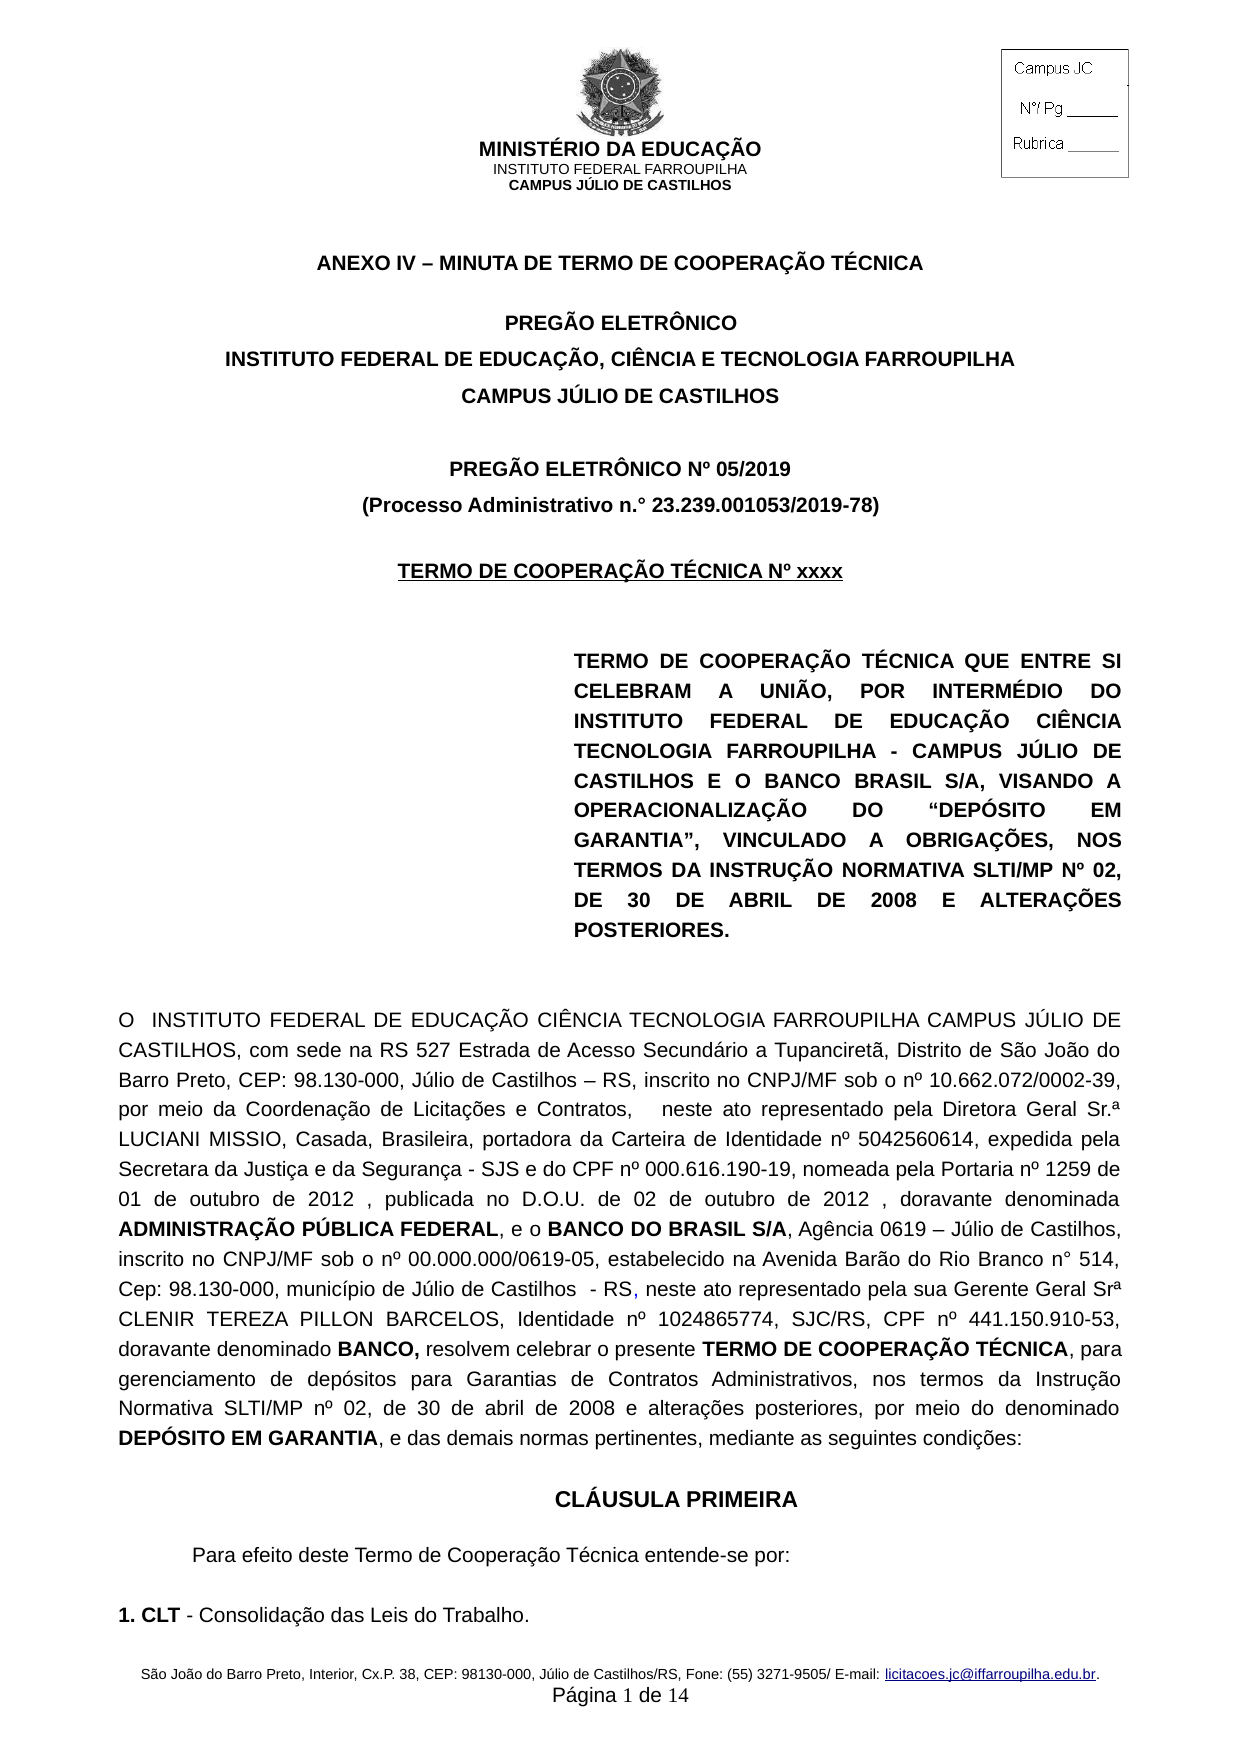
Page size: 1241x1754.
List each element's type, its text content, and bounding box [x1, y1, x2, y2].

text 1. CLT - Consolidação das Leis do Trabalho. [118, 1603, 1122, 1627]
text PREGÃO ELETRÔNICO [118, 311, 1124, 334]
text PREGÃO ELETRÔNICO Nº 05/2019 [118, 456, 1122, 480]
text (Processo Administrativo n.° 23.239.001053/2019-78) [118, 493, 1124, 517]
text CAMPUS JÚLIO DE CASTILHOS [118, 383, 1122, 407]
text INSTITUTO FEDERAL DE EDUCAÇÃO, CIÊNCIA E TECNOLOGIA FARROUPILHA [118, 347, 1122, 371]
text O INSTITUTO FEDERAL DE EDUCAÇÃO CIÊNCIA TECNOLOGIA FARROUPILHA CAMPUS JÚLIO DE CASTILHOS, com sede na RS 527 Estrada de Acesso Secundário a Tupanciretã, Distrito de São João do Barro Preto, CEP: 98.130-000, Júlio de Castilhos – RS, inscrito no CNPJ/MF sob o nº 10.662.072/0002-39, por meio da Coordenação de Licitações e Contratos, neste ato representado pela Diretora Geral Sr.ª LUCIANI MISSIO, Casada, Brasileira, portadora da Carteira de Identidade nº 5042560614, expedida pela Secretara da Justiça e da Segurança - SJS e do CPF nº 000.616.190-19, nomeada pela Portaria nº 1259 de 01 de outubro de 2012 , publicada no D.O.U. de 02 de outubro de 2012 , doravante denominada ADMINISTRAÇÃO PÚBLICA FEDERAL, e o BANCO DO BRASIL S/A, Agência 0619 – Júlio de Castilhos, inscrito no CNPJ/MF sob o nº 00.000.000/0619-05, estabelecido na Avenida Barão do Rio Branco n° 514, Cep: 98.130-000, município de Júlio de Castilhos - RS, neste ato representado pela sua Gerente Geral Srª CLENIR TEREZA PILLON BARCELOS, Identidade nº 1024865774, SJC/RS, CPF nº 441.150.910-53, doravante denominado BANCO, resolvem celebrar o presente TERMO DE COOPERAÇÃO TÉCNICA, para gerenciamento de depósitos para Garantias de Contratos Administrativos, nos termos da Instrução Normativa SLTI/MP nº 02, de 30 de abril de 2008 e alterações posteriores, por meio do denominado DEPÓSITO EM GARANTIA, e das demais normas pertinentes, mediante as seguintes condições: [118, 1008, 1122, 1450]
subtitle CLÁUSULA PRIMEIRA [231, 1486, 1122, 1512]
text TERMO DE COOPERAÇÃO TÉCNICA QUE ENTRE SI CELEBRAM A UNIÃO, POR INTERMÉDIO DO INSTITUTO FEDERAL DE EDUCAÇÃO CIÊNCIA TECNOLOGIA FARROUPILHA - CAMPUS JÚLIO DE CASTILHOS E O BANCO BRASIL S/A, VISANDO A OPERACIONALIZAÇÃO DO “DEPÓSITO EM GARANTIA”, VINCULADO A OBRIGAÇÕES, NOS TERMOS DA INSTRUÇÃO NORMATIVA SLTI/MP Nº 02, DE 30 DE ABRIL DE 2008 E ALTERAÇÕES POSTERIORES. [573, 649, 1122, 942]
text ANEXO IV – MINUTA DE TERMO DE COOPERAÇÃO TÉCNICA [118, 251, 1122, 275]
text Para efeito deste Termo de Cooperação Técnica entende-se por: [118, 1543, 1122, 1567]
text TERMO DE COOPERAÇÃO TÉCNICA Nº xxxx [118, 559, 1122, 583]
